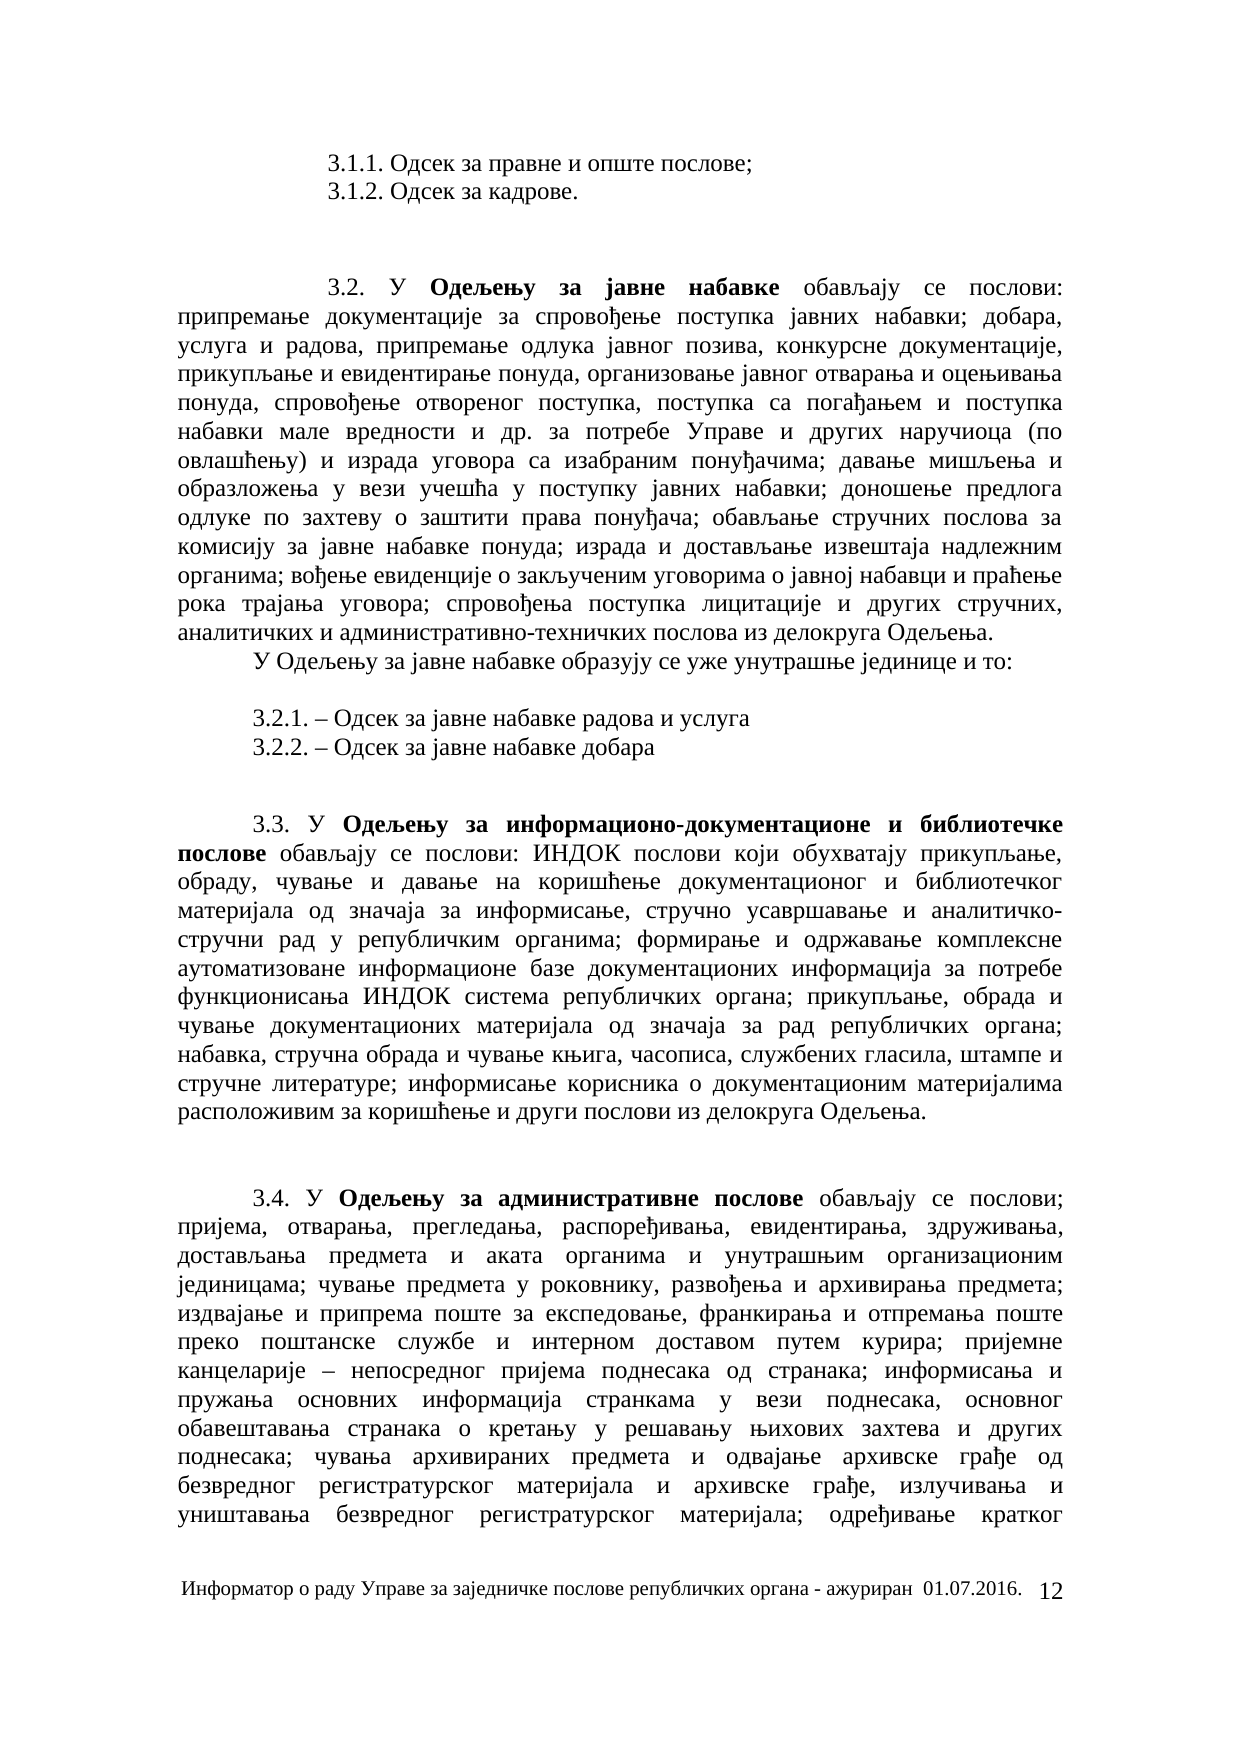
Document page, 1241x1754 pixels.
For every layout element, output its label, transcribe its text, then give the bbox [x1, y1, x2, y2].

text 3.1.2. Одсек за кадрове. [177, 176, 1063, 205]
text 3.2.2. – Одсек за јавне набавке добара [177, 732, 1063, 761]
text 3.2.1. – Одсек за јавне набавке радова и услуга [177, 703, 1063, 732]
text 3.4. У Одељењу за административне послове обављају се послови; пријемa, отварања, прегледања, распоређивања, евидентирањa, здруживања, достављања предмета и аката органима и унутрашњим организационим јединицама; чување предмета у роковнику, развођењa и архивирањa предмета; издвајање и припрема поште за експедовање, франкирањa и отпремањa поште преко поштанске службе и интерном доставом путем курира; пријемне канцеларије – непосредног пријема поднесака од странака; информисања и пружања основних информација странкама у вези поднесака, основног обавештавања странака о кретању у решавању њихових захтева и других поднесака; чувањa архивираних предмета и одвајање архивске грађе од безвредног регистратурског материјала и архивске грађе, излучивањa и уништавањa безвредног регистратурског материјала; одређивање кратког [177, 1183, 1063, 1528]
text У Одељењу за јавне набавке образују се уже унутрашње јединице и то: [177, 646, 1063, 675]
text 3.3. У Одељењу за информационо-документационе и библиотечке послове обављају се послови: ИНДОК послови који обухватају прикупљање, обраду, чување и давање на коришћење документационог и библиотечког материјала од значаја за информисање, стручно усавршавање и аналитичко-стручни рад у републичким органима; формирање и одржавање комплексне аутоматизоване информационе базе документационих информација за потребе функционисања ИНДОК система републичких органа; прикупљање, обрада и чување документационих материјала од значаја за рад републичких органа; набавка, стручна обрада и чување књига, часописа, службених гласила, штампе и стручне литературе; информисање корисника о документационим материјалима расположивим за коришћење и други послови из делокруга Одељења. [177, 809, 1063, 1125]
text 3.1.1. Одсек за правне и опште послове; [177, 148, 1063, 176]
text 3.2. У Одељењу за јавне набавке обављају се послови: припремање документације за спровођење поступка јавних набавки; добара, услуга и радова, припремање одлука јавног позива, конкурсне документације, прикупљање и евидентирање понуда, организовање јавног отварања и оцењивања понуда, спровођење отвореног поступка, поступка са погађањем и поступка набавки мале вредности и др. за потребе Управе и других наручиоца (по овлашћењу) и израда уговора са изабраним понуђачима; давање мишљења и образложења у вези учешћа у поступку јавних набавки; доношење предлога одлуке по захтеву о заштити права понуђача; обављање стручних послова за комисију за јавне набавке понуда; израда и достављање извештаја надлежним органима; вођење евиденције о закљученим уговорима о јавној набавци и праћење рока трајања уговора; спровођења поступка лицитације и других стручних, аналитичких и административно-техничких послова из делокруга Одељења. [177, 272, 1063, 646]
